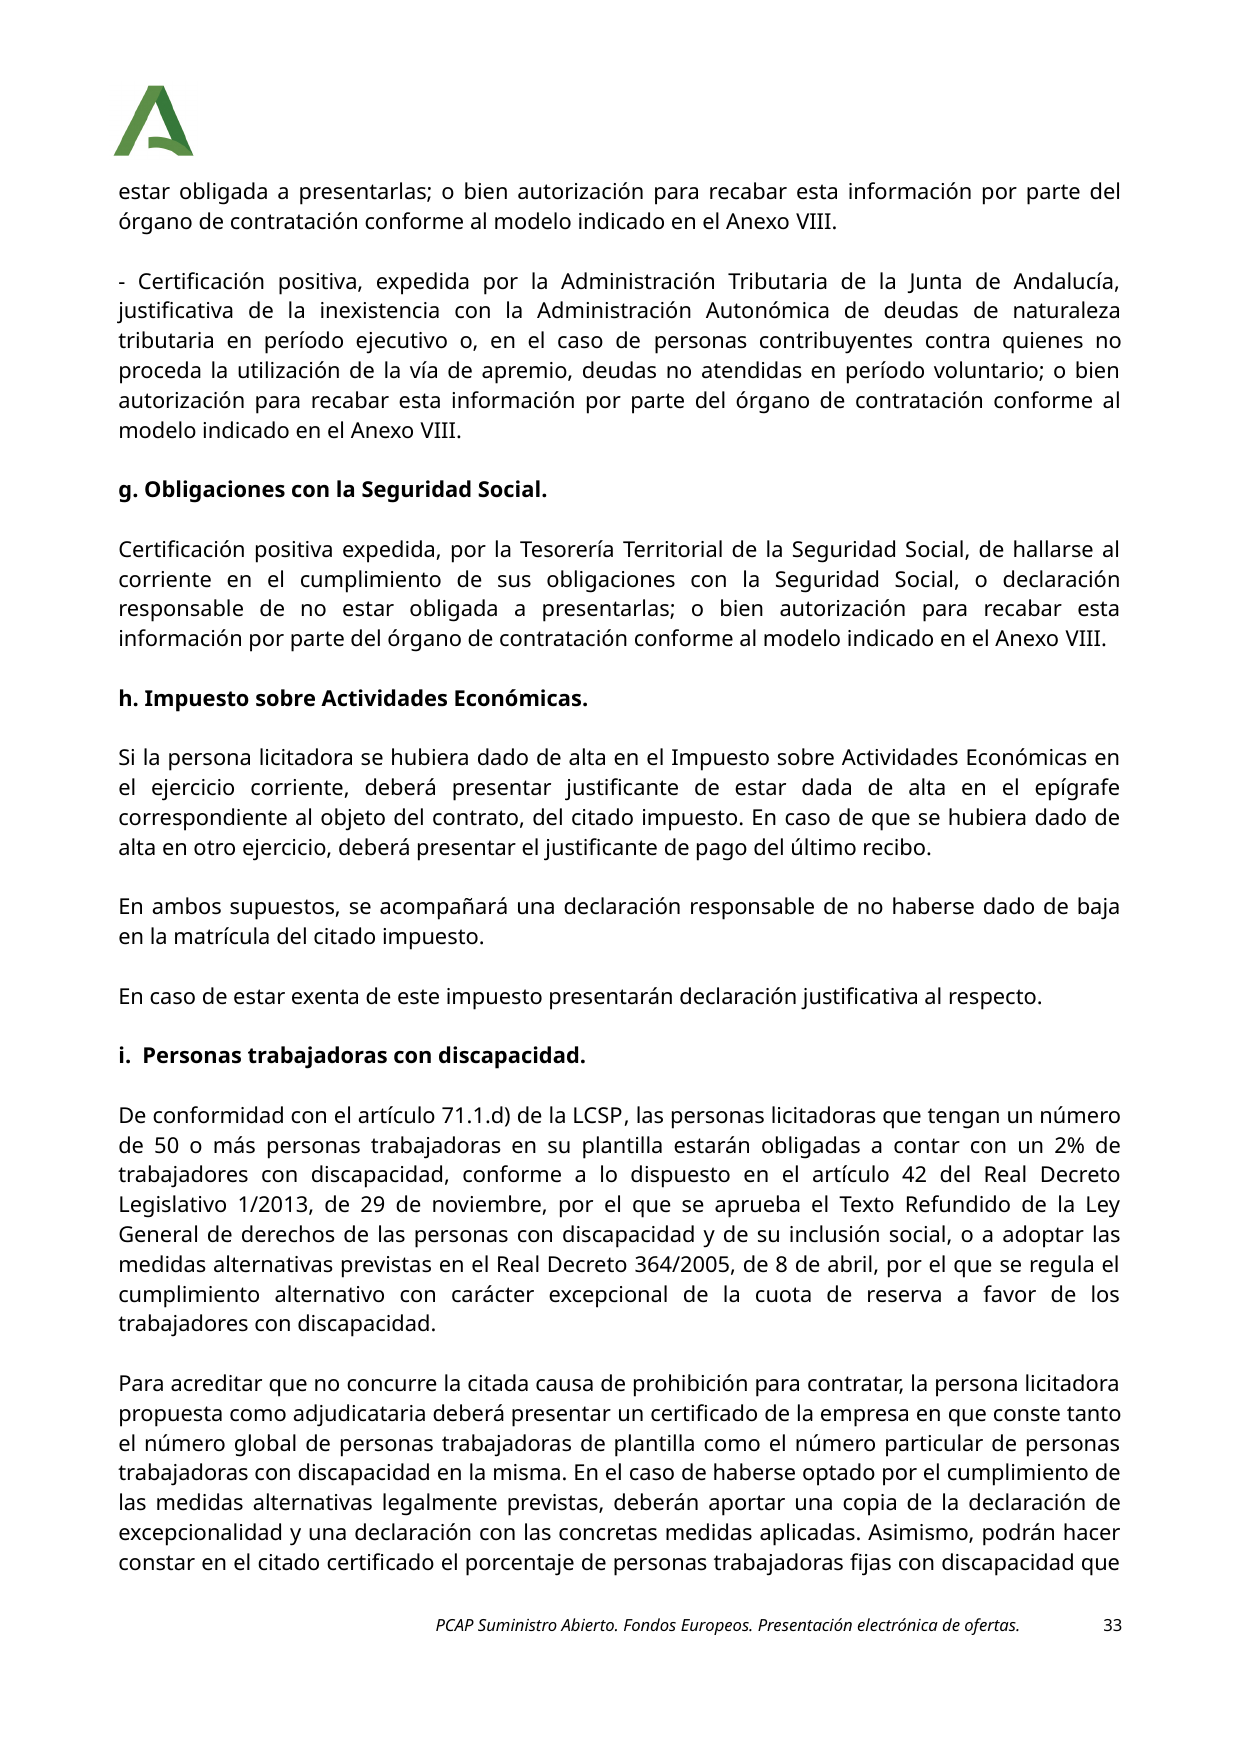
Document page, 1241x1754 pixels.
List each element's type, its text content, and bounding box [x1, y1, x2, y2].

text i. Personas trabajadoras con discapacidad. [118, 1040, 1122, 1070]
text g. Obligaciones con la Seguridad Social. [118, 474, 1122, 504]
text En ambos supuestos, se acompañará una declaración responsable de no haberse dado de baja en la matrícula del citado impuesto. [118, 891, 1122, 951]
text estar obligada a presentarlas; o bien autorización para recabar esta información por parte del órgano de contratación conforme al modelo indicado en el Anexo VIII. [118, 176, 1122, 236]
picture [109, 81, 198, 160]
text Si la persona licitadora se hubiera dado de alta en el Impuesto sobre Actividades Económicas en el ejercicio corriente, deberá presentar justificante de estar dada de alta en el epígrafe correspondiente al objeto del contrato, del citado impuesto. En caso de que se hubiera dado de alta en otro ejercicio, deberá presentar el justificante de pago del último recibo. [118, 742, 1122, 862]
text Certificación positiva expedida, por la Tesorería Territorial de la Seguridad Social, de hallarse al corriente en el cumplimiento de sus obligaciones con la Seguridad Social, o declaración responsable de no estar obligada a presentarlas; o bien autorización para recabar esta información por parte del órgano de contratación conforme al modelo indicado en el Anexo VIII. [118, 534, 1122, 653]
text - Certificación positiva, expedida por la Administración Tributaria de la Junta de Andalucía, justificativa de la inexistencia con la Administración Autonómica de deudas de naturaleza tributaria en período ejecutivo o, en el caso de personas contribuyentes contra quienes no proceda la utilización de la vía de apremio, deudas no atendidas en período voluntario; o bien autorización para recabar esta información por parte del órgano de contratación conforme al modelo indicado en el Anexo VIII. [118, 266, 1122, 444]
list De conformidad con el artículo 71.1.d) de la LCSP, las personas licitadoras que tengan un número de 50 o más personas trabajadoras en su plantilla estarán obligadas a contar con un 2% de trabajadores con discapacidad, conforme a lo dispuesto en el artículo 42 del Real Decreto Legislativo 1/2013, de 29 de noviembre, por el que se aprueba el Texto Refundido de la Ley General de derechos de las personas con discapacidad y de su inclusión social, o a adoptar las medidas alternativas previstas en el Real Decreto 364/2005, de 8 de abril, por el que se regula el cumplimiento alternativo con carácter excepcional de la cuota de reserva a favor de los trabajadores con discapacidad. [118, 1100, 1122, 1338]
text Para acreditar que no concurre la citada causa de prohibición para contratar, la persona licitadora propuesta como adjudicataria deberá presentar un certificado de la empresa en que conste tanto el número global de personas trabajadoras de plantilla como el número particular de personas trabajadoras con discapacidad en la misma. En el caso de haberse optado por el cumplimiento de las medidas alternativas legalmente previstas, deberán aportar una copia de la declaración de excepcionalidad y una declaración con las concretas medidas aplicadas. Asimismo, podrán hacer constar en el citado certificado el porcentaje de personas trabajadoras fijas con discapacidad que [118, 1368, 1122, 1577]
text En caso de estar exenta de este impuesto presentarán declaración justificativa al respecto. [118, 981, 1122, 1011]
text h. Impuesto sobre Actividades Económicas. [118, 683, 1122, 713]
